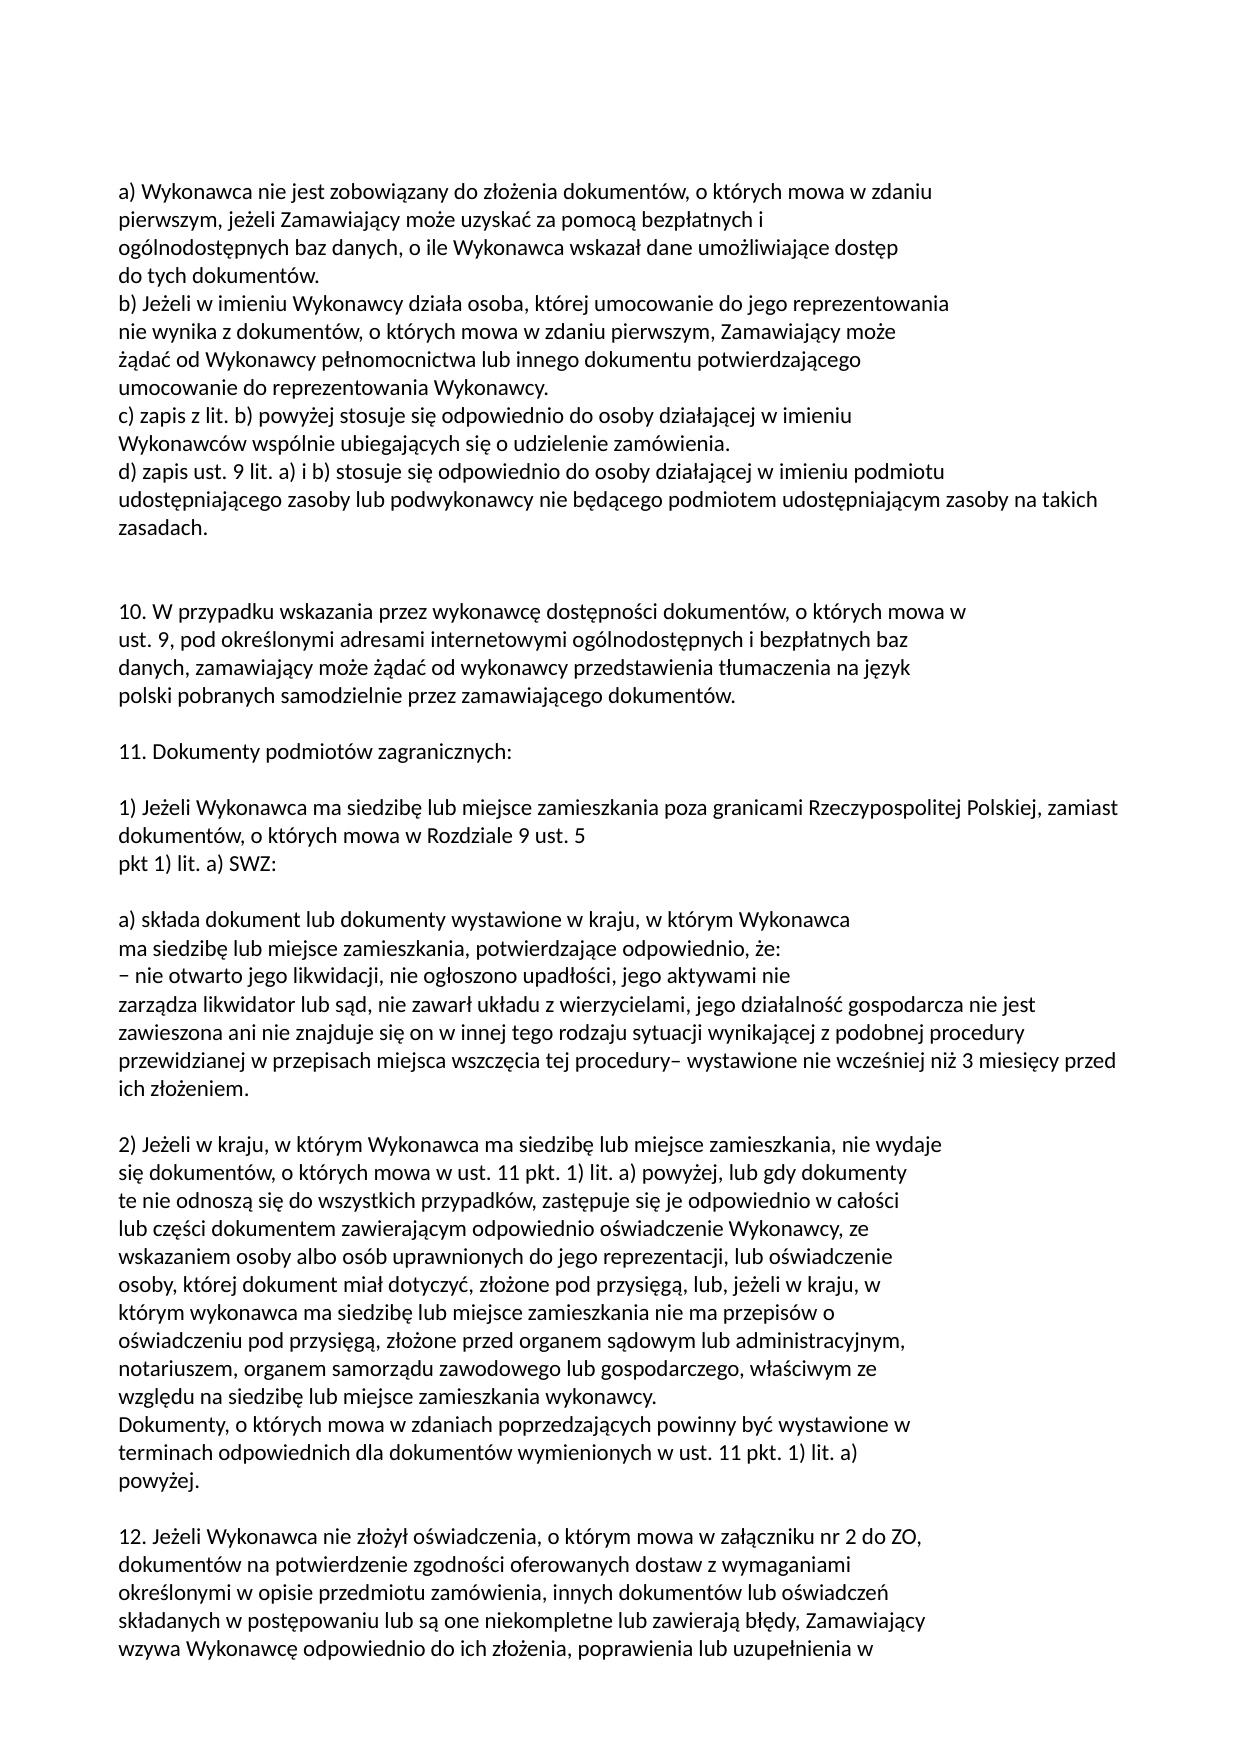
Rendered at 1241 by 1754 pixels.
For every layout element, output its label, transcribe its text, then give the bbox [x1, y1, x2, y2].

text 11. Dokumenty podmiotów zagranicznych: [118, 709, 1122, 766]
text 2) Jeżeli w kraju, w którym Wykonawca ma siedzibę lub miejsce zamieszkania, nie wydaje się dokumentów, o których mowa w ust. 11 pkt. 1) lit. a) powyżej, lub gdy dokumenty te nie odnoszą się do wszystkich przypadków, zastępuje się je odpowiednio w całości lub części dokumentem zawierającym odpowiednio oświadczenie Wykonawcy, ze wskazaniem osoby albo osób uprawnionych do jego reprezentacji, lub oświadczenie osoby, której dokument miał dotyczyć, złożone pod przysięgą, lub, jeżeli w kraju, w którym wykonawca ma siedzibę lub miejsce zamieszkania nie ma przepisów o oświadczeniu pod przysięgą, złożone przed organem sądowym lub administracyjnym, notariuszem, organem samorządu zawodowego lub gospodarczego, właściwym ze względu na siedzibę lub miejsce zamieszkania wykonawcy. Dokumenty, o których mowa w zdaniach poprzedzających powinny być wystawione w terminach odpowiednich dla dokumentów wymienionych w ust. 11 pkt. 1) lit. a) powyżej. [118, 1102, 1122, 1494]
text a) składa dokument lub dokumenty wystawione w kraju, w którym Wykonawca ma siedzibę lub miejsce zamieszkania, potwierdzające odpowiednio, że: − nie otwarto jego likwidacji, nie ogłoszono upadłości, jego aktywami nie zarządza likwidator lub sąd, nie zawarł układu z wierzycielami, jego działalność gospodarcza nie jest zawieszona ani nie znajduje się on w innej tego rodzaju sytuacji wynikającej z podobnej procedury przewidzianej w przepisach miejsca wszczęcia tej procedury– wystawione nie wcześniej niż 3 miesięcy przed ich złożeniem. [118, 878, 1122, 1102]
text 10. W przypadku wskazania przez wykonawcę dostępności dokumentów, o których mowa w ust. 9, pod określonymi adresami internetowymi ogólnodostępnych i bezpłatnych baz danych, zamawiający może żądać od wykonawcy przedstawienia tłumaczenia na język polski pobranych samodzielnie przez zamawiającego dokumentów. [118, 569, 1122, 709]
text a) Wykonawca nie jest zobowiązany do złożenia dokumentów, o których mowa w zdaniu pierwszym, jeżeli Zamawiający może uzyskać za pomocą bezpłatnych i ogólnodostępnych baz danych, o ile Wykonawca wskazał dane umożliwiające dostęp do tych dokumentów. b) Jeżeli w imieniu Wykonawcy działa osoba, której umocowanie do jego reprezentowania nie wynika z dokumentów, o których mowa w zdaniu pierwszym, Zamawiający może żądać od Wykonawcy pełnomocnictwa lub innego dokumentu potwierdzającego umocowanie do reprezentowania Wykonawcy. c) zapis z lit. b) powyżej stosuje się odpowiednio do osoby działającej w imieniu Wykonawców wspólnie ubiegających się o udzielenie zamówienia. d) zapis ust. 9 lit. a) i b) stosuje się odpowiednio do osoby działającej w imieniu podmiotu udostępniającego zasoby lub podwykonawcy nie będącego podmiotem udostępniającym zasoby na takich zasadach. [118, 177, 1122, 541]
text 12. Jeżeli Wykonawca nie złożył oświadczenia, o którym mowa w załączniku nr 2 do ZO, dokumentów na potwierdzenie zgodności oferowanych dostaw z wymaganiami określonymi w opisie przedmiotu zamówienia, innych dokumentów lub oświadczeń składanych w postępowaniu lub są one niekompletne lub zawierają błędy, Zamawiający wzywa Wykonawcę odpowiednio do ich złożenia, poprawienia lub uzupełnienia w [118, 1494, 1122, 1662]
text 1) Jeżeli Wykonawca ma siedzibę lub miejsce zamieszkania poza granicami Rzeczypospolitej Polskiej, zamiast dokumentów, o których mowa w Rozdziale 9 ust. 5 pkt 1) lit. a) SWZ: [118, 766, 1122, 878]
